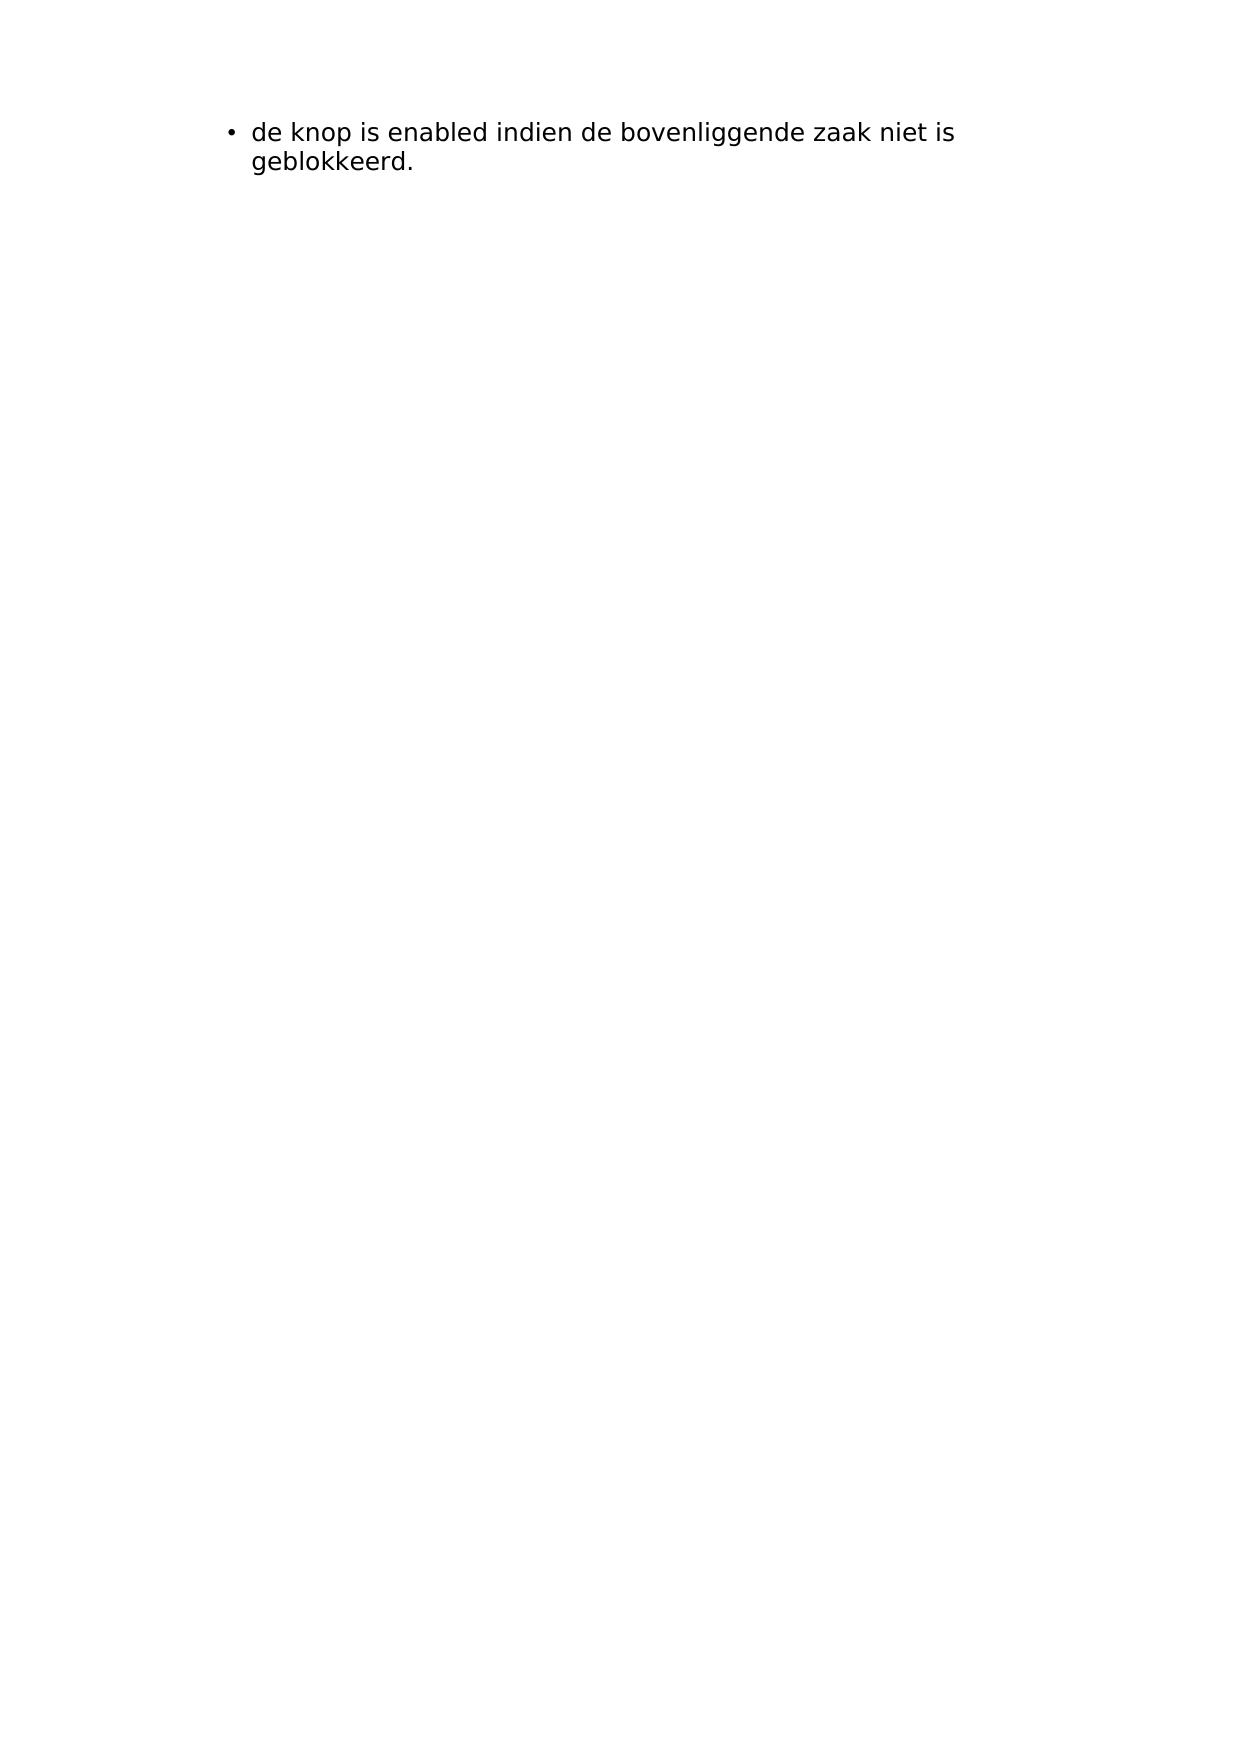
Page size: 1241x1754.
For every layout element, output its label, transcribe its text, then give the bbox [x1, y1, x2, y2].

list de knop is enabled indien de bovenliggende zaak niet is geblokkeerd. [236, 118, 1122, 176]
